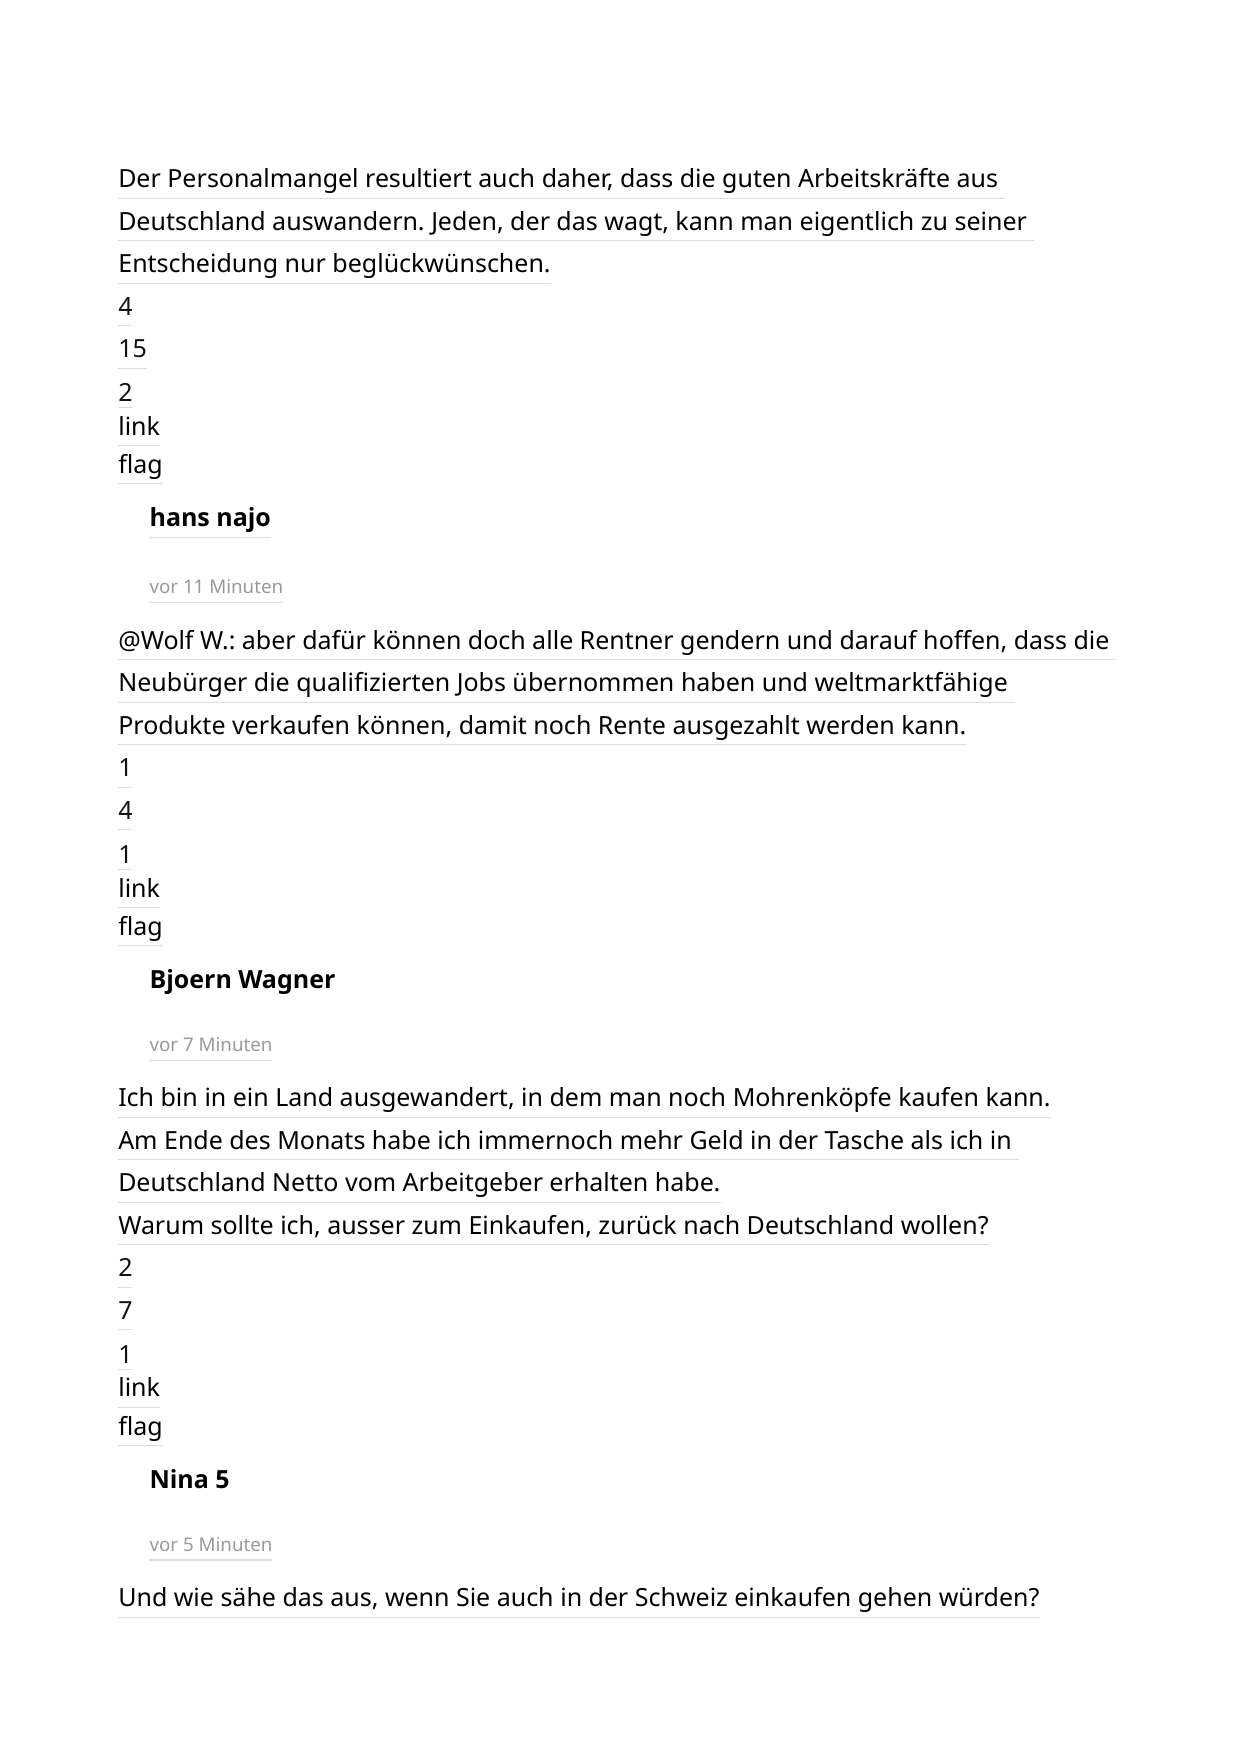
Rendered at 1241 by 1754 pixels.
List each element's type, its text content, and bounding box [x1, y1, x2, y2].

text Bjoern Wagner [149, 962, 1122, 996]
text 1 [118, 835, 1122, 870]
text 15 [118, 331, 1122, 369]
text @Wolf W.: aber dafür können doch alle Rentner gendern und darauf hoffen, dass die Neubürger die qualifizierten Jobs übernommen haben und weltmarktfähige Produkte verkaufen können, damit noch Rente ausgezahlt werden kann. [118, 622, 1122, 745]
text Ich bin in ein Land ausgewandert, in dem man noch Mohrenköpfe kaufen kann. Am Ende des Monats habe ich immernoch mehr Geld in der Tasche als ich in Deutschland Netto vom Arbeitgeber erhalten habe. Warum sollte ich, ausser zum Einkaufen, zurück nach Deutschland wollen? [118, 1080, 1122, 1245]
text hans najo [149, 500, 1122, 538]
text 1 [118, 1335, 1122, 1370]
text Nina 5 [149, 1462, 1122, 1496]
text Der Personalmangel resultiert auch daher, dass die guten Arbeitskräfte aus Deutschland auswandern. Jeden, der das wagt, kann man eigentlich zu seiner Entscheidung nur beglückwünschen. [118, 118, 1122, 284]
text 4 [118, 792, 1122, 830]
text link [118, 870, 1122, 908]
text 7 [118, 1292, 1122, 1330]
text 1 [118, 750, 1122, 788]
text 4 [118, 288, 1122, 326]
text 2 [118, 1250, 1122, 1288]
text Und wie sähe das aus, wenn Sie auch in der Schweiz einkaufen gehen würden? [118, 1580, 1122, 1618]
text link [118, 408, 1122, 446]
text flag [118, 446, 1122, 484]
text vor 11 Minuten [149, 574, 1117, 603]
text flag [118, 908, 1122, 946]
text vor 7 Minuten [149, 1031, 1117, 1061]
text link [118, 1370, 1122, 1408]
text 2 [118, 373, 1122, 408]
text vor 5 Minuten [149, 1531, 1117, 1561]
text flag [118, 1408, 1122, 1446]
